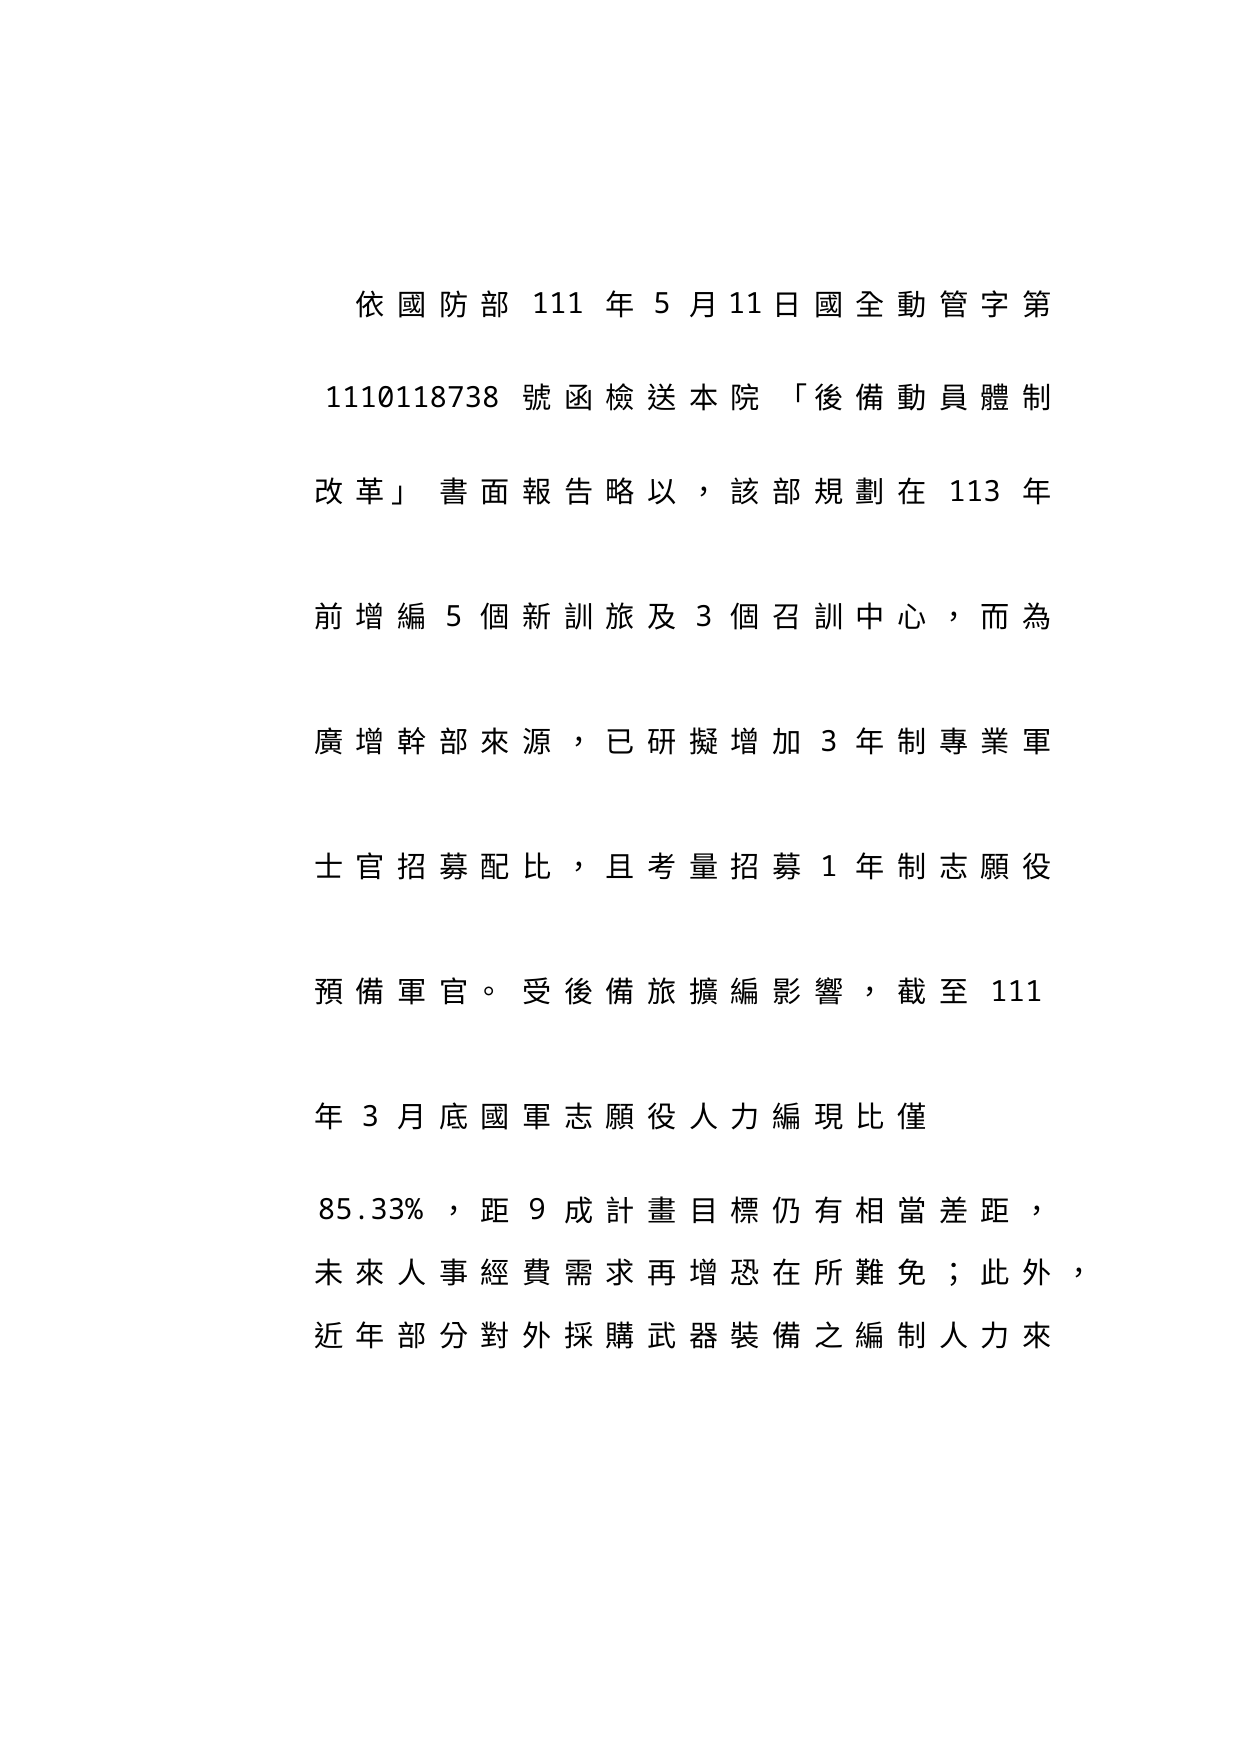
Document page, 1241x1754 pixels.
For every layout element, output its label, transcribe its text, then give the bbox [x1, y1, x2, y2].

text 依國防部111年5月11日國全動管字第1110118738號函檢送本院「後備動員體制改革」書面報告略以，該部規劃在113年前增編5個新訓旅及3個召訓中心，而為廣增幹部來源，已研擬增加3年制專業軍士官招募配比，且考量招募1年制志願役預備軍官。受後備旅擴編影響，截至111年3月底國軍志願役人力編現比僅85.33%，距9成計畫目標仍有相當差距，未來人事經費需求再增恐在所難免；此外，近年部分對外採購武器裝備之編制人力來源尚未確定，是否再有額外人力增補需求，亦不無疑慮。 [271, 229, 1058, 1354]
